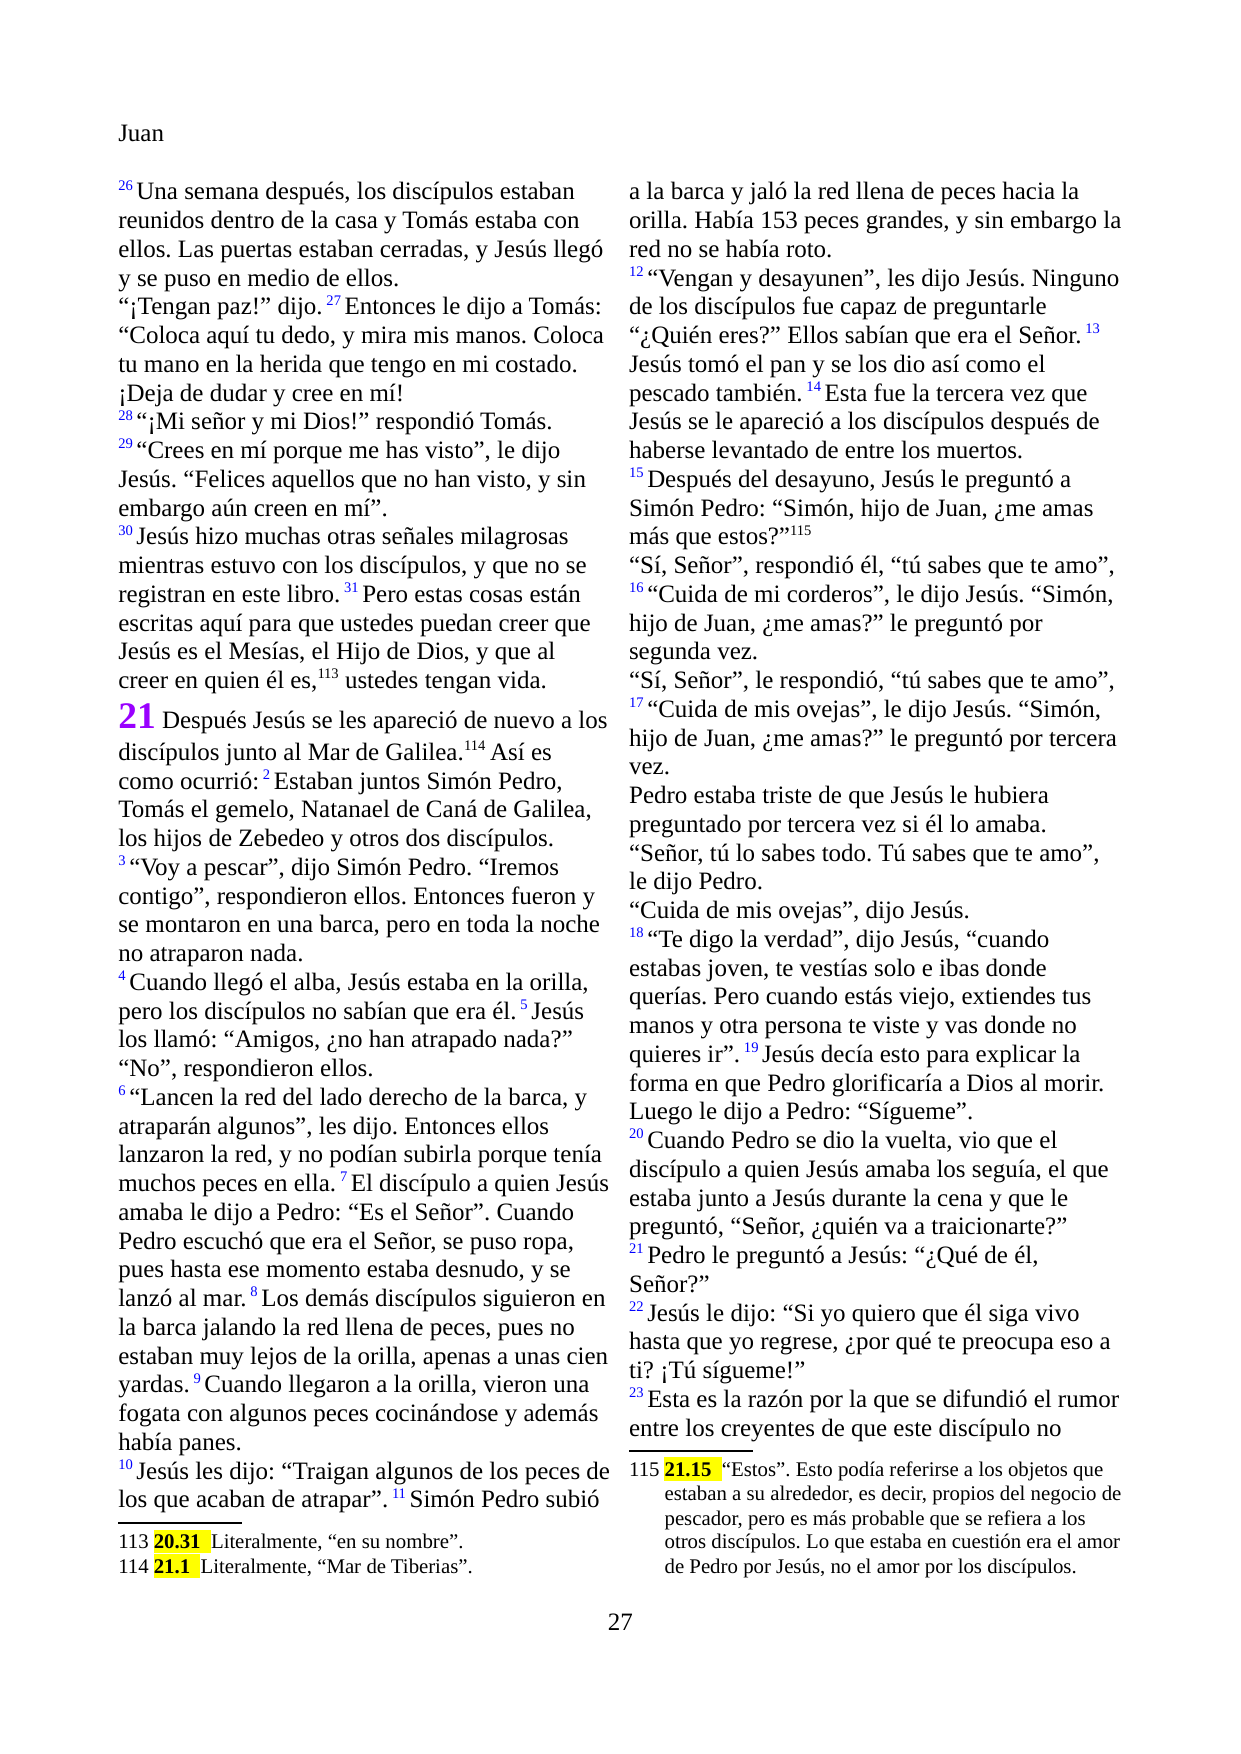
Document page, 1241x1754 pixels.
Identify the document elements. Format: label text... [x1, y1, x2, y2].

text 16 “Cuida de mi corderos”, le dijo Jesús. “Simón, hijo de Juan, ¿me amas?” le preguntó por segunda vez. [629, 579, 1122, 665]
text 21 Después Jesús se les apareció de nuevo a los discípulos junto al Mar de Galilea. Así es como ocurrió: 2 Estaban juntos Simón Pedro, Tomás el gemelo, Natanael de Caná de Galilea, los hijos de Zebedeo y otros dos discípulos. [118, 694, 611, 852]
text 21.15 “Estos”. Esto podía referirse a los objetos que estaban a su alrededor, es decir, propios del negocio de pescador, pero es más probable que se refiera a los otros discípulos. Lo que estaba en cuestión era el amor de Pedro por Jesús, no el amor por los discípulos. [629, 1457, 1122, 1578]
text “Sí, Señor”, le respondió, “tú sabes que te amo”, [629, 665, 1122, 694]
text 20.31 Literalmente, “en su nombre”. [118, 1529, 611, 1553]
text “Cuida de mis ovejas”, dijo Jesús. [629, 895, 1122, 924]
text 21 Pedro le preguntó a Jesús: “¿Qué de él, Señor?” [629, 1240, 1122, 1298]
text 6 “Lancen la red del lado derecho de la barca, y atraparán algunos”, les dijo. Entonces ellos lanzaron la red, y no podían subirla porque tenía muchos peces en ella. 7 El discípulo a quien Jesús amaba le dijo a Pedro: “Es el Señor”. Cuando Pedro escuchó que era el Señor, se puso ropa, pues hasta ese momento estaba desnudo, y se lanzó al mar. 8 Los demás discípulos siguieron en la barca jalando la red llena de peces, pues no estaban muy lejos de la orilla, apenas a unas cien yardas. 9 Cuando llegaron a la orilla, vieron una fogata con algunos peces cocinándose y además había panes. [118, 1082, 611, 1456]
text “Sí, Señor”, respondió él, “tú sabes que te amo”, [629, 550, 1122, 579]
text 3 “Voy a pescar”, dijo Simón Pedro. “Iremos contigo”, respondieron ellos. Entonces fueron y se montaron en una barca, pero en toda la noche no atraparon nada. [118, 852, 611, 967]
text 12 “Vengan y desayunen”, les dijo Jesús. Ninguno de los discípulos fue capaz de preguntarle “¿Quién eres?” Ellos sabían que era el Señor. 13 Jesús tomó el pan y se los dio así como el pescado también. 14 Esta fue la tercera vez que Jesús se le apareció a los discípulos después de haberse levantado de entre los muertos. [629, 263, 1122, 464]
text 30 Jesús hizo muchas otras señales milagrosas mientras estuvo con los discípulos, y que no se registran en este libro. 31 Pero estas cosas están escritas aquí para que ustedes puedan creer que Jesús es el Mesías, el Hijo de Dios, y que al creer en quien él es, ustedes tengan vida. [118, 521, 611, 694]
text 18 “Te digo la verdad”, dijo Jesús, “cuando estabas joven, te vestías solo e ibas donde querías. Pero cuando estás viejo, extiendes tus manos y otra persona te viste y vas donde no quieres ir”. 19 Jesús decía esto para explicar la forma en que Pedro glorificaría a Dios al morir. Luego le dijo a Pedro: “Sígueme”. [629, 924, 1122, 1125]
text 22 Jesús le dijo: “Si yo quiero que él siga vivo hasta que yo regrese, ¿por qué te preocupa eso a ti? ¡Tú sígueme!” [629, 1298, 1122, 1384]
text 17 “Cuida de mis ovejas”, le dijo Jesús. “Simón, hijo de Juan, ¿me amas?” le preguntó por tercera vez. [629, 694, 1122, 780]
text Pedro estaba triste de que Jesús le hubiera preguntado por tercera vez si él lo amaba. “Señor, tú lo sabes todo. Tú sabes que te amo”, le dijo Pedro. [629, 780, 1122, 895]
text 23 Esta es la razón por la que se difundió el rumor entre los creyentes de que este discípulo no [629, 1384, 1122, 1441]
text 28 “¡Mi señor y mi Dios!” respondió Tomás. [118, 406, 611, 435]
text 21.1 Literalmente, “Mar de Tiberias”. [118, 1553, 611, 1578]
text “¡Tengan paz!” dijo. 27 Entonces le dijo a Tomás: “Coloca aquí tu dedo, y mira mis manos. Coloca tu mano en la herida que tengo en mi costado. ¡Deja de dudar y cree en mí! [118, 291, 611, 406]
text 10 Jesús les dijo: “Traigan algunos de los peces de los que acaban de atrapar”. 11 Simón Pedro subió [118, 1456, 611, 1513]
text 15 Después del desayuno, Jesús le preguntó a Simón Pedro: “Simón, hijo de Juan, ¿me amas más que estos?” [629, 464, 1122, 550]
text a la barca y jaló la red llena de peces hacia la orilla. Había 153 peces grandes, y sin embargo la red no se había roto. [629, 176, 1122, 263]
text 26 Una semana después, los discípulos estaban reunidos dentro de la casa y Tomás estaba con ellos. Las puertas estaban cerradas, y Jesús llegó y se puso en medio de ellos. [118, 176, 611, 291]
text “No”, respondieron ellos. [118, 1053, 611, 1082]
text 20 Cuando Pedro se dio la vuelta, vio que el discípulo a quien Jesús amaba los seguía, el que estaba junto a Jesús durante la cena y que le preguntó, “Señor, ¿quién va a traicionarte?” [629, 1125, 1122, 1240]
text 29 “Crees en mí porque me has visto”, le dijo Jesús. “Felices aquellos que no han visto, y sin embargo aún creen en mí”. [118, 435, 611, 521]
text 4 Cuando llegó el alba, Jesús estaba en la orilla, pero los discípulos no sabían que era él. 5 Jesús los llamó: “Amigos, ¿no han atrapado nada?” [118, 967, 611, 1053]
